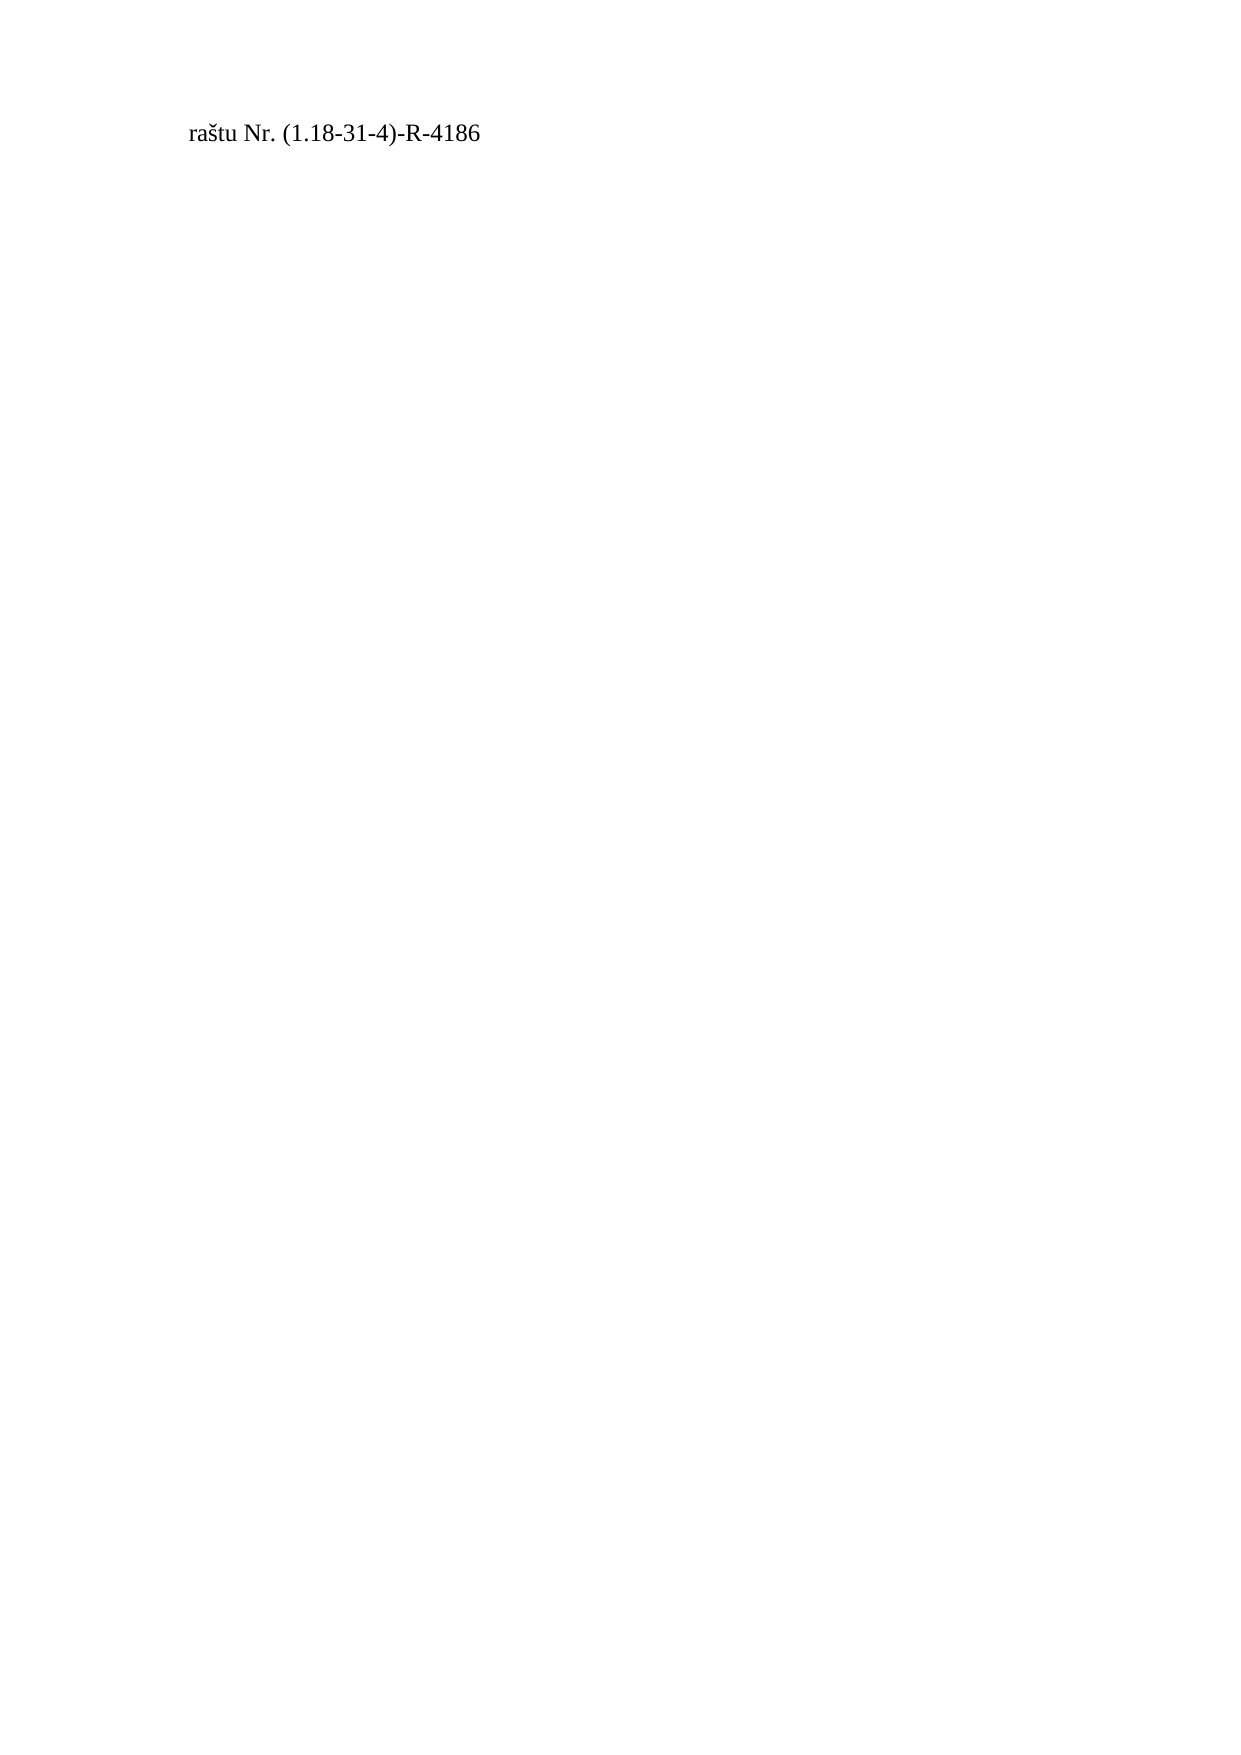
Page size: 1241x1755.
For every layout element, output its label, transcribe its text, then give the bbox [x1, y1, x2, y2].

table_header raštu Nr. (1.18-31-4)-R-4186 [177, 118, 649, 147]
table_header [650, 118, 1122, 147]
